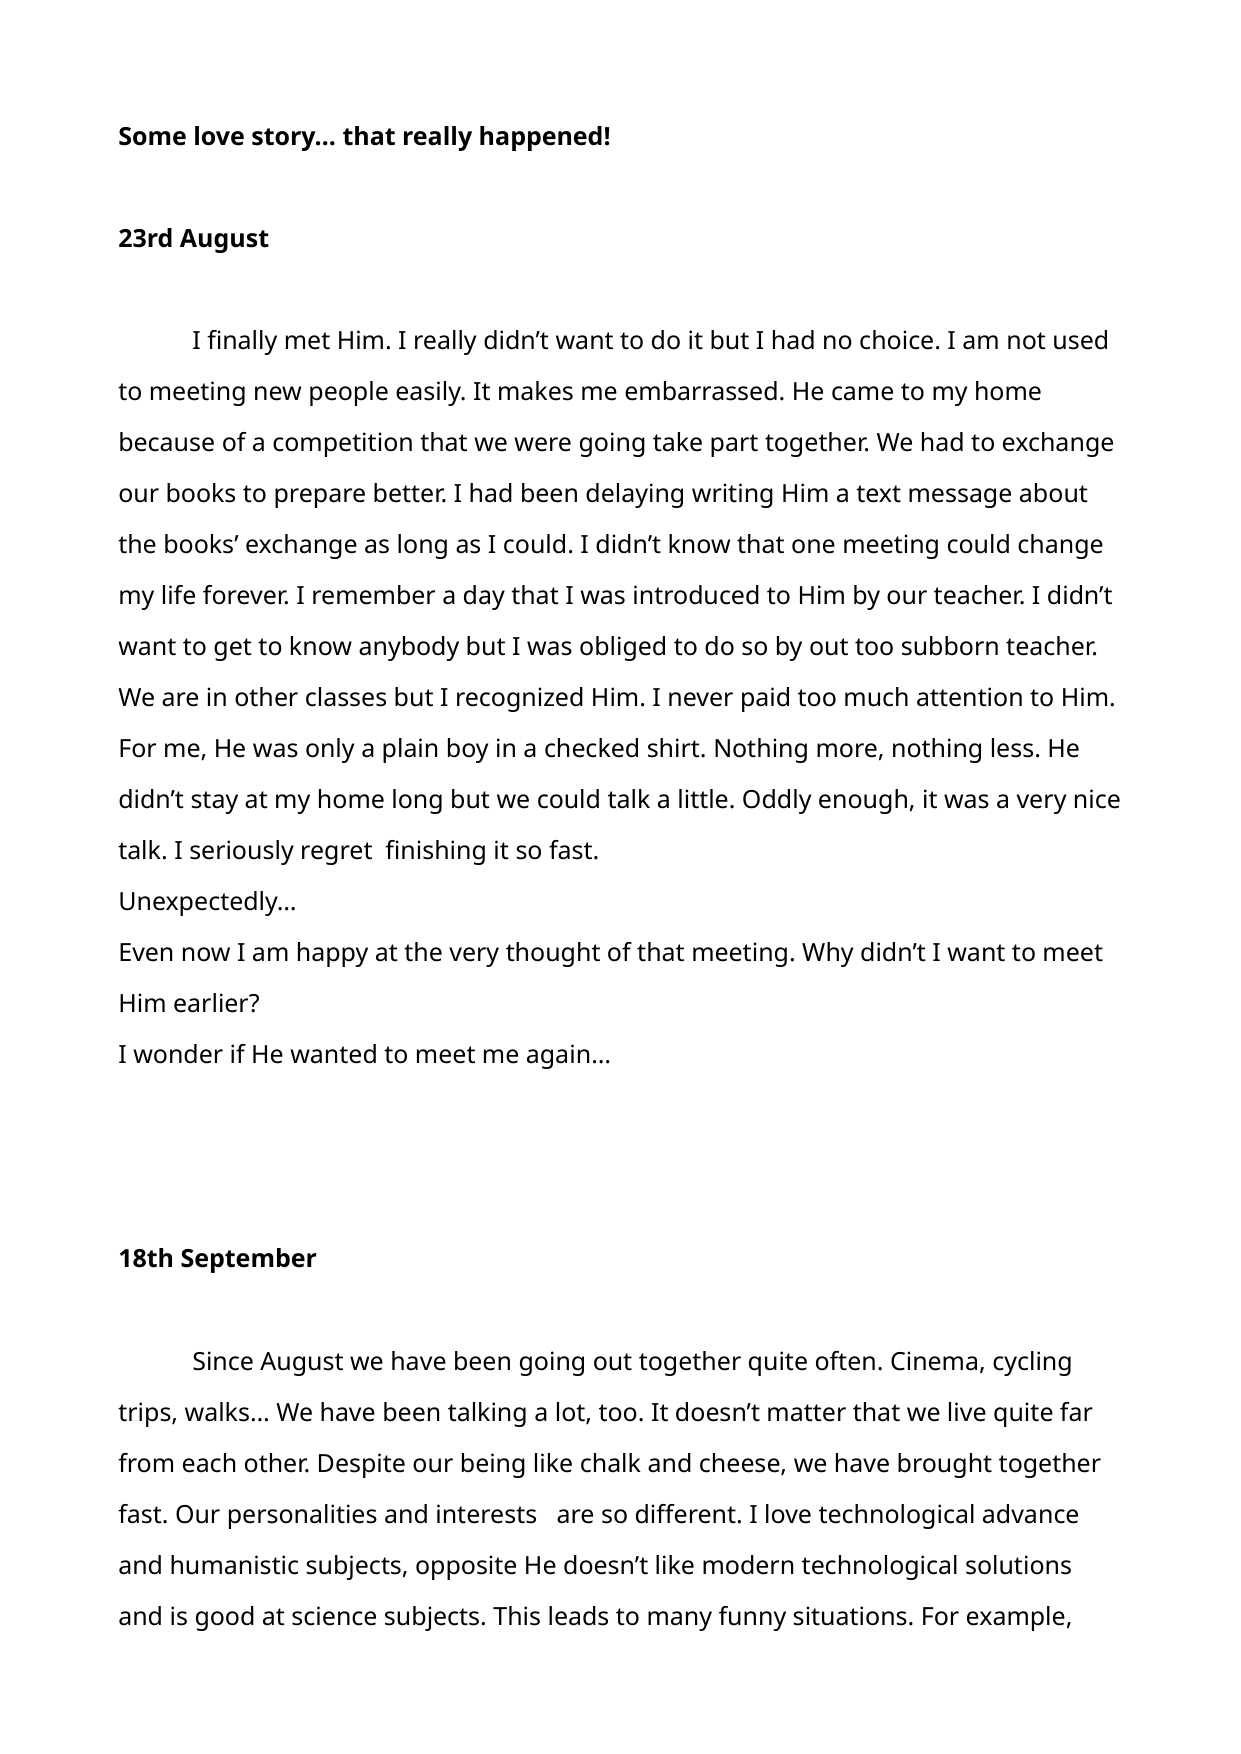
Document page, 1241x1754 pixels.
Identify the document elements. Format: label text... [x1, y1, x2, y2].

text I wonder if He wanted to meet me again… [118, 1037, 1122, 1071]
text Some love story… that really happened! [118, 118, 1122, 152]
text 18th September [118, 1241, 1122, 1275]
text Since August we have been going out together quite often. Cinema, cycling trips, walks… We have been talking a lot, too. It doesn’t matter that we live quite far from each other. Despite our being like chalk and cheese, we have brought together fast. Our personalities and interests are so different. I love technological advance and humanistic subjects, opposite He doesn’t like modern technological solutions and is good at science subjects. This leads to many funny situations. For example, [118, 1343, 1122, 1632]
text I finally met Him. I really didn’t want to do it but I had no choice. I am not used to meeting new people easily. It makes me embarrassed. He came to my home because of a competition that we were going take part together. We had to exchange our books to prepare better. I had been delaying writing Him a text message about the books’ exchange as long as I could. I didn’t know that one meeting could change my life forever. I remember a day that I was introduced to Him by our teacher. I didn’t want to get to know anybody but I was obliged to do so by out too subborn teacher. We are in other classes but I recognized Him. I never paid too much attention to Him. For me, He was only a plain boy in a checked shirt. Nothing more, nothing less. He didn’t stay at my home long but we could talk a little. Oddly enough, it was a very nice talk. I seriously regret finishing it so fast. [118, 322, 1122, 867]
text Unexpectedly… [118, 884, 1122, 918]
text 23rd August [118, 220, 1122, 254]
text Even now I am happy at the very thought of that meeting. Why didn’t I want to meet Him earlier? [118, 935, 1122, 1020]
